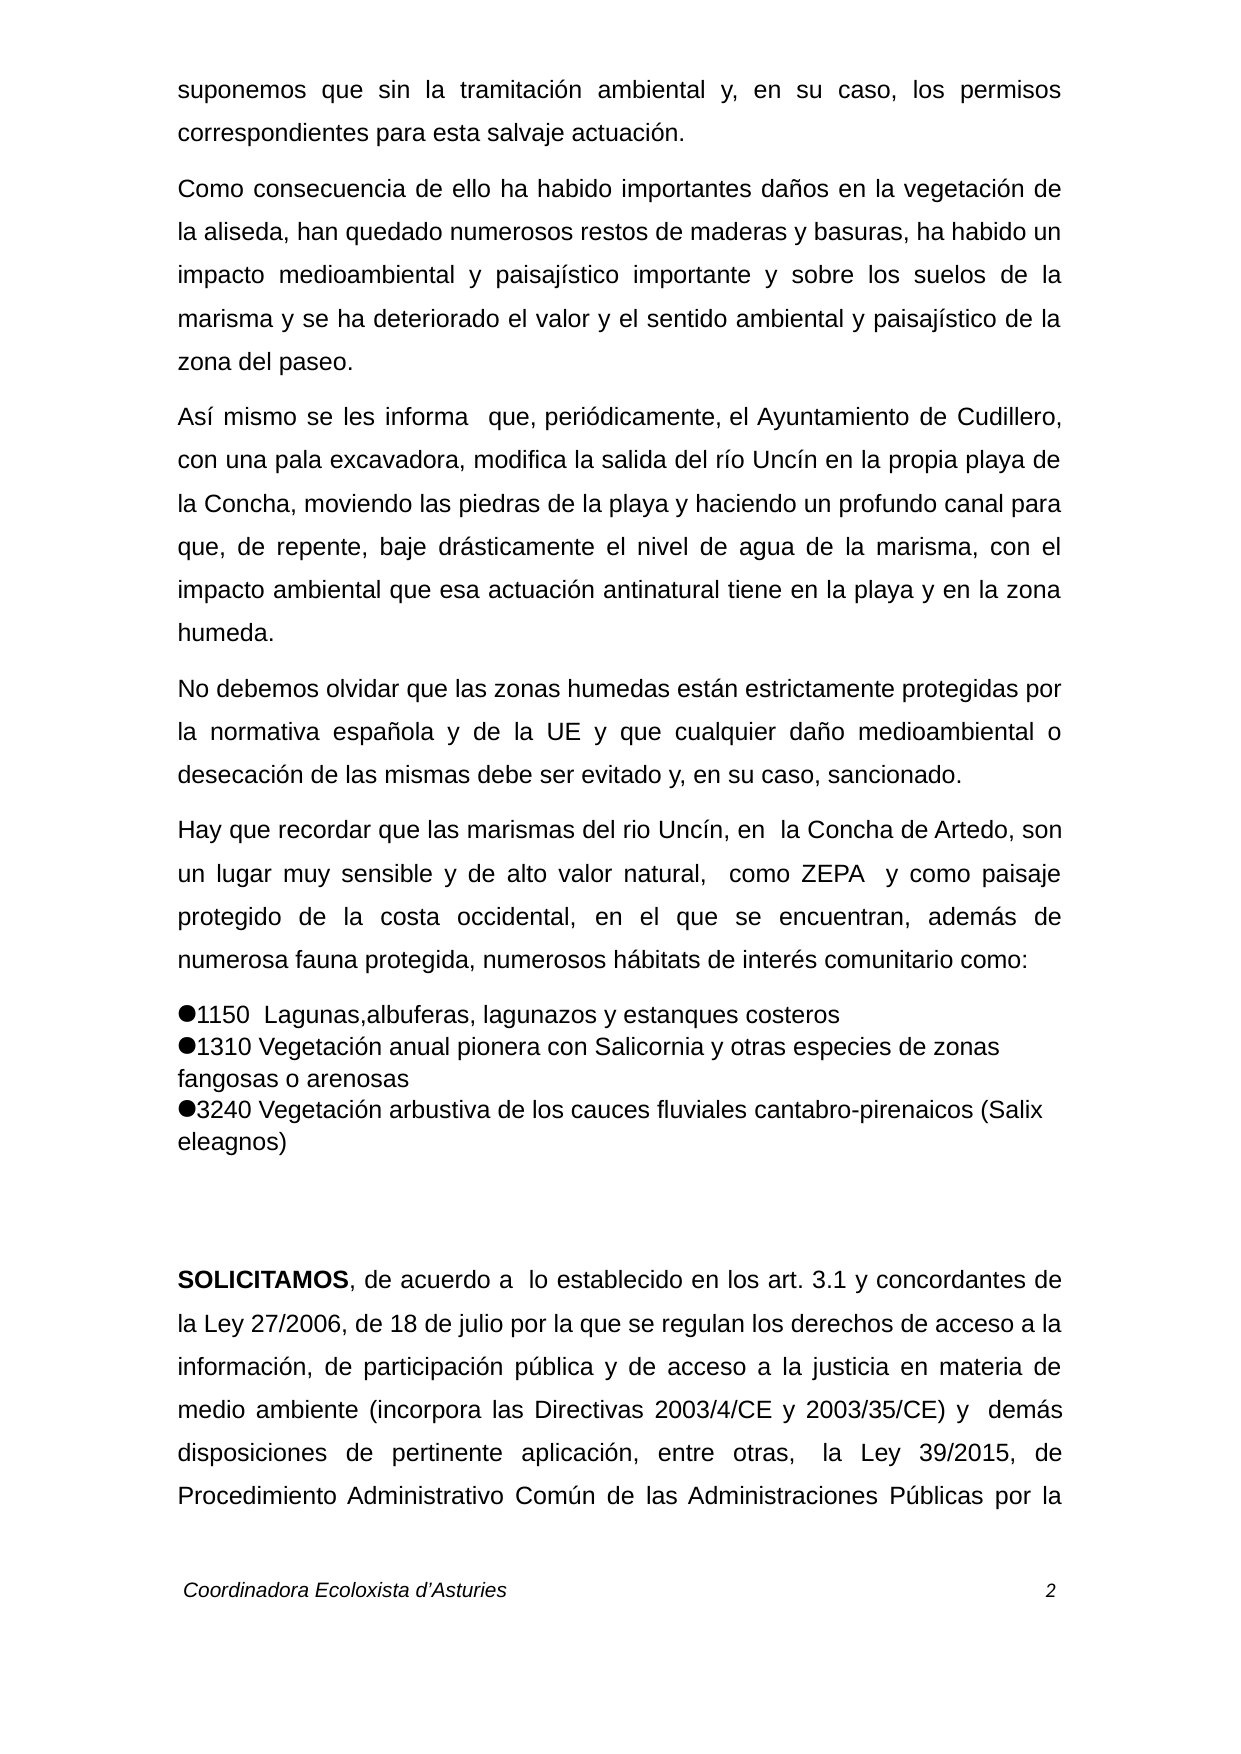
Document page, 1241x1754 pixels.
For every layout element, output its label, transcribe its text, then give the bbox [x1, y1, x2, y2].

text No debemos olvidar que las zonas humedas están estrictamente protegidas por la normativa española y de la UE y que cualquier daño medioambiental o desecación de las mismas debe ser evitado y, en su caso, sancionado. [177, 674, 1063, 789]
text SOLICITAMOS, de acuerdo a lo establecido en los art. 3.1 y concordantes de la Ley 27/2006, de 18 de julio por la que se regulan los derechos de acceso a la información, de participación pública y de acceso a la justicia en materia de medio ambiente (incorpora las Directivas 2003/4/CE y 2003/35/CE) y demás disposiciones de pertinente aplicación, entre otras, la Ley 39/2015, de Procedimiento Administrativo Común de las Administraciones Públicas por la [177, 1265, 1063, 1510]
text Así mismo se les informa que, periódicamente, el Ayuntamiento de Cudillero, con una pala excavadora, modifica la salida del río Uncín en la propia playa de la Concha, moviendo las piedras de la playa y haciendo un profundo canal para que, de repente, baje drásticamente el nivel de agua de la marisma, con el impacto ambiental que esa actuación antinatural tiene en la playa y en la zona humeda. [177, 402, 1063, 647]
list 1150 Lagunas,albuferas, lagunazos y estanques costeros [177, 1001, 1063, 1029]
list 1310 Vegetación anual pionera con Salicornia y otras especies de zonas fangosas o arenosas [177, 1032, 1063, 1093]
list 3240 Vegetación arbustiva de los cauces fluviales cantabro-pirenaicos (Salix eleagnos) [177, 1095, 1063, 1156]
text Como consecuencia de ello ha habido importantes daños en la vegetación de la aliseda, han quedado numerosos restos de maderas y basuras, ha habido un impacto medioambiental y paisajístico importante y sobre los suelos de la marisma y se ha deteriorado el valor y el sentido ambiental y paisajístico de la zona del paseo. [177, 174, 1063, 376]
text Hay que recordar que las marismas del rio Uncín, en la Concha de Artedo, son un lugar muy sensible y de alto valor natural, como ZEPA y como paisaje protegido de la costa occidental, en el que se encuentran, además de numerosa fauna protegida, numerosos hábitats de interés comunitario como: [177, 816, 1063, 974]
text suponemos que sin la tramitación ambiental y, en su caso, los permisos correspondientes para esta salvaje actuación. [177, 75, 1063, 147]
